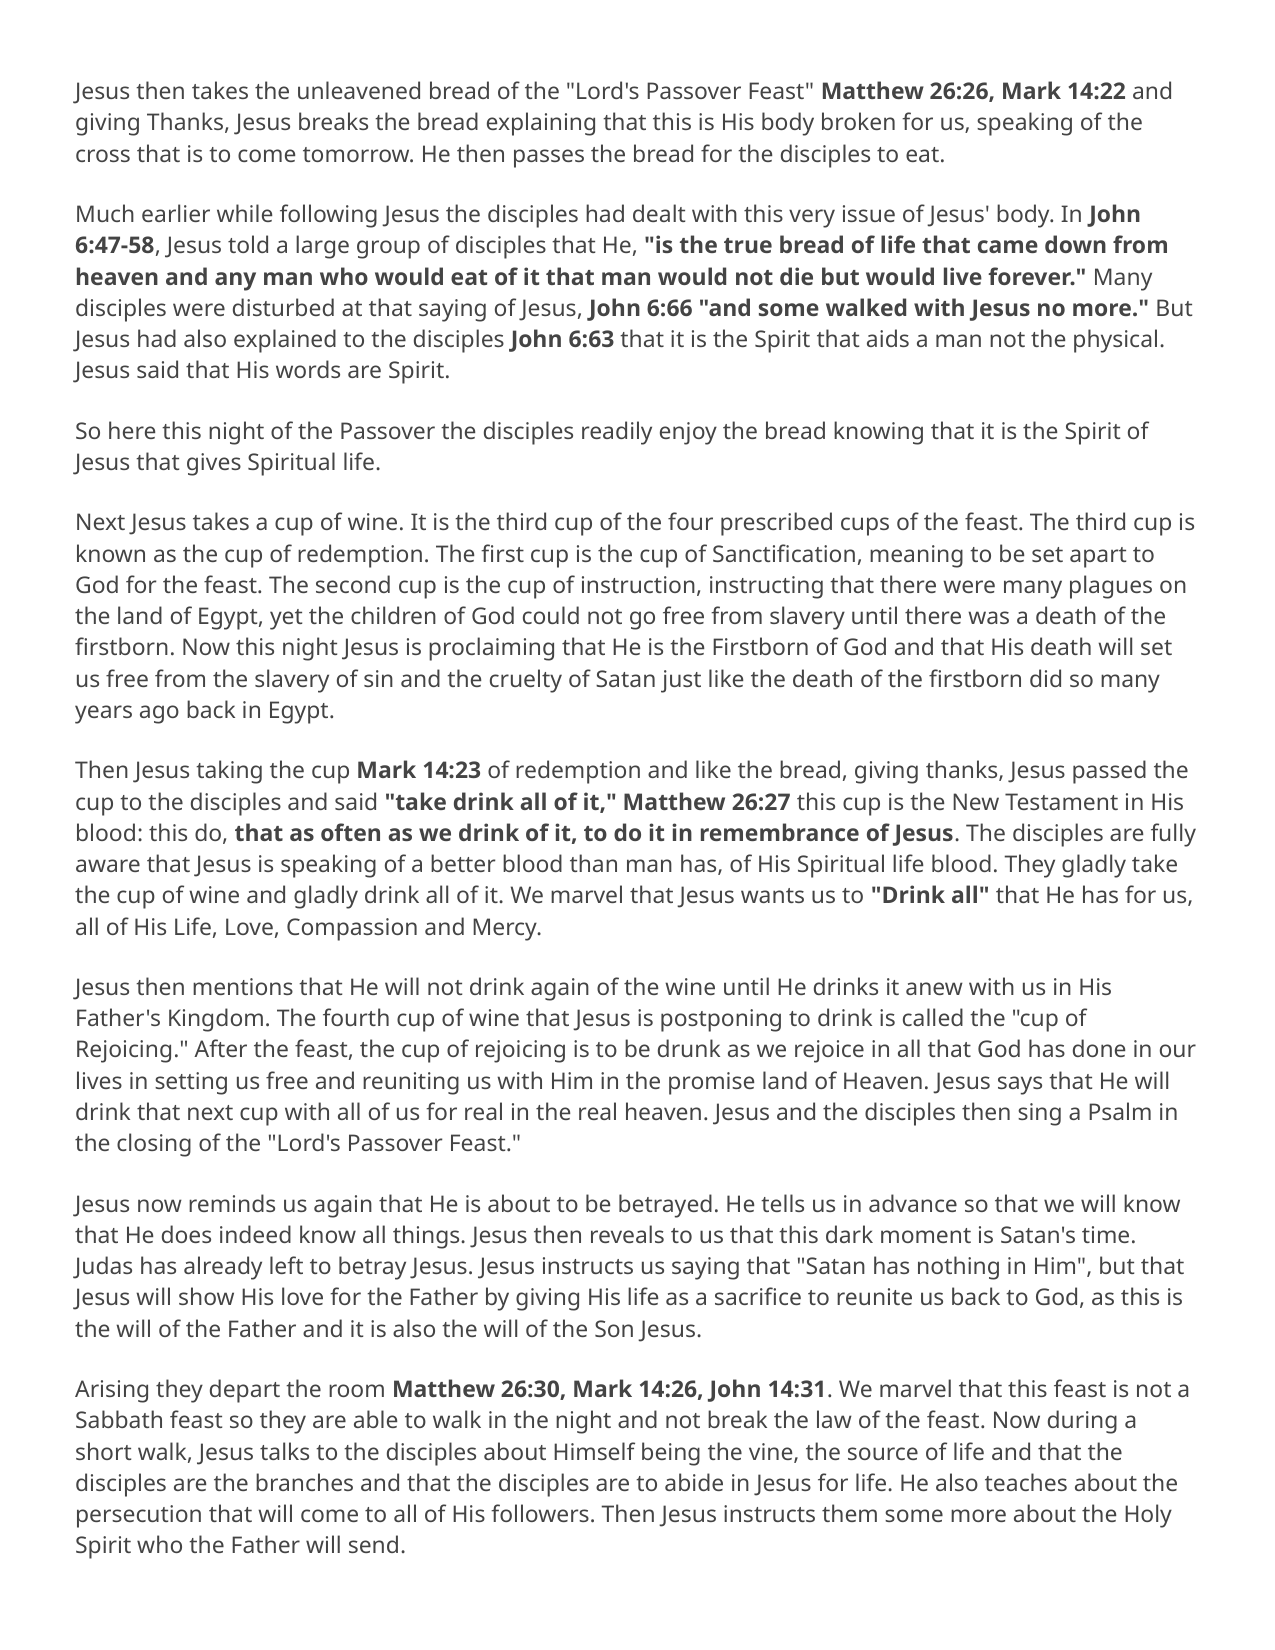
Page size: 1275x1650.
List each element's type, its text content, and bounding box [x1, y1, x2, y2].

text Then Jesus taking the cup Mark 14:23 of redemption and like the bread, giving thanks, Jesus passed the cup to the disciples and said "take drink all of it," Matthew 26:27 this cup is the New Testament in His blood: this do, that as often as we drink of it, to do it in remembrance of Jesus. The disciples are fully aware that Jesus is speaking of a better blood than man has, of His Spiritual life blood. They gladly take the cup of wine and gladly drink all of it. We marvel that Jesus wants us to "Drink all" that He has for us, all of His Life, Love, Compassion and Mercy. [75, 754, 1200, 942]
text Next Jesus takes a cup of wine. It is the third cup of the four prescribed cups of the feast. The third cup is known as the cup of redemption. The first cup is the cup of Sanctification, meaning to be set apart to God for the feast. The second cup is the cup of instruction, instructing that there were many plagues on the land of Egypt, yet the children of God could not go free from slavery until there was a death of the firstborn. Now this night Jesus is proclaiming that He is the Firstborn of God and that His death will set us free from the slavery of sin and the cruelty of Satan just like the death of the firstborn did so many years ago back in Egypt. [75, 506, 1200, 725]
text Jesus then mentions that He will not drink again of the wine until He drinks it anew with us in His Father's Kingdom. The fourth cup of wine that Jesus is postponing to drink is called the "cup of Rejoicing." After the feast, the cup of rejoicing is to be drunk as we rejoice in all that God has done in our lives in setting us free and reuniting us with Him in the promise land of Heaven. Jesus says that He will drink that next cup with all of us for real in the real heaven. Jesus and the disciples then sing a Psalm in the closing of the "Lord's Passover Feast." [75, 971, 1200, 1158]
text Arising they depart the room Matthew 26:30, Mark 14:26, John 14:31. We marvel that this feast is not a Sabbath feast so they are able to walk in the night and not break the law of the feast. Now during a short walk, Jesus talks to the disciples about Himself being the vine, the source of life and that the disciples are the branches and that the disciples are to abide in Jesus for life. He also teaches about the persecution that will come to all of His followers. Then Jesus instructs them some more about the Holy Spirit who the Father will send. [75, 1373, 1200, 1560]
text Jesus now reminds us again that He is about to be betrayed. He tells us in advance so that we will know that He does indeed know all things. Jesus then reveals to us that this dark moment is Satan's time. Judas has already left to betray Jesus. Jesus instructs us saying that "Satan has nothing in Him", but that Jesus will show His love for the Father by giving His life as a sacrifice to reunite us back to God, as this is the will of the Father and it is also the will of the Son Jesus. [75, 1187, 1200, 1344]
text Jesus then takes the unleavened bread of the "Lord's Passover Feast" Matthew 26:26, Mark 14:22 and giving Thanks, Jesus breaks the bread explaining that this is His body broken for us, speaking of the cross that is to come tomorrow. He then passes the bread for the disciples to eat. [75, 75, 1200, 169]
text So here this night of the Passover the disciples readily enjoy the bread knowing that it is the Spirit of Jesus that gives Spiritual life. [75, 414, 1200, 477]
text Much earlier while following Jesus the disciples had dealt with this very issue of Jesus' body. In John 6:47-58, Jesus told a large group of disciples that He, "is the true bread of life that came down from heaven and any man who would eat of it that man would not die but would live forever." Many disciples were disturbed at that saying of Jesus, John 6:66 "and some walked with Jesus no more." But Jesus had also explained to the disciples John 6:63 that it is the Spirit that aids a man not the physical. Jesus said that His words are Spirit. [75, 198, 1200, 385]
